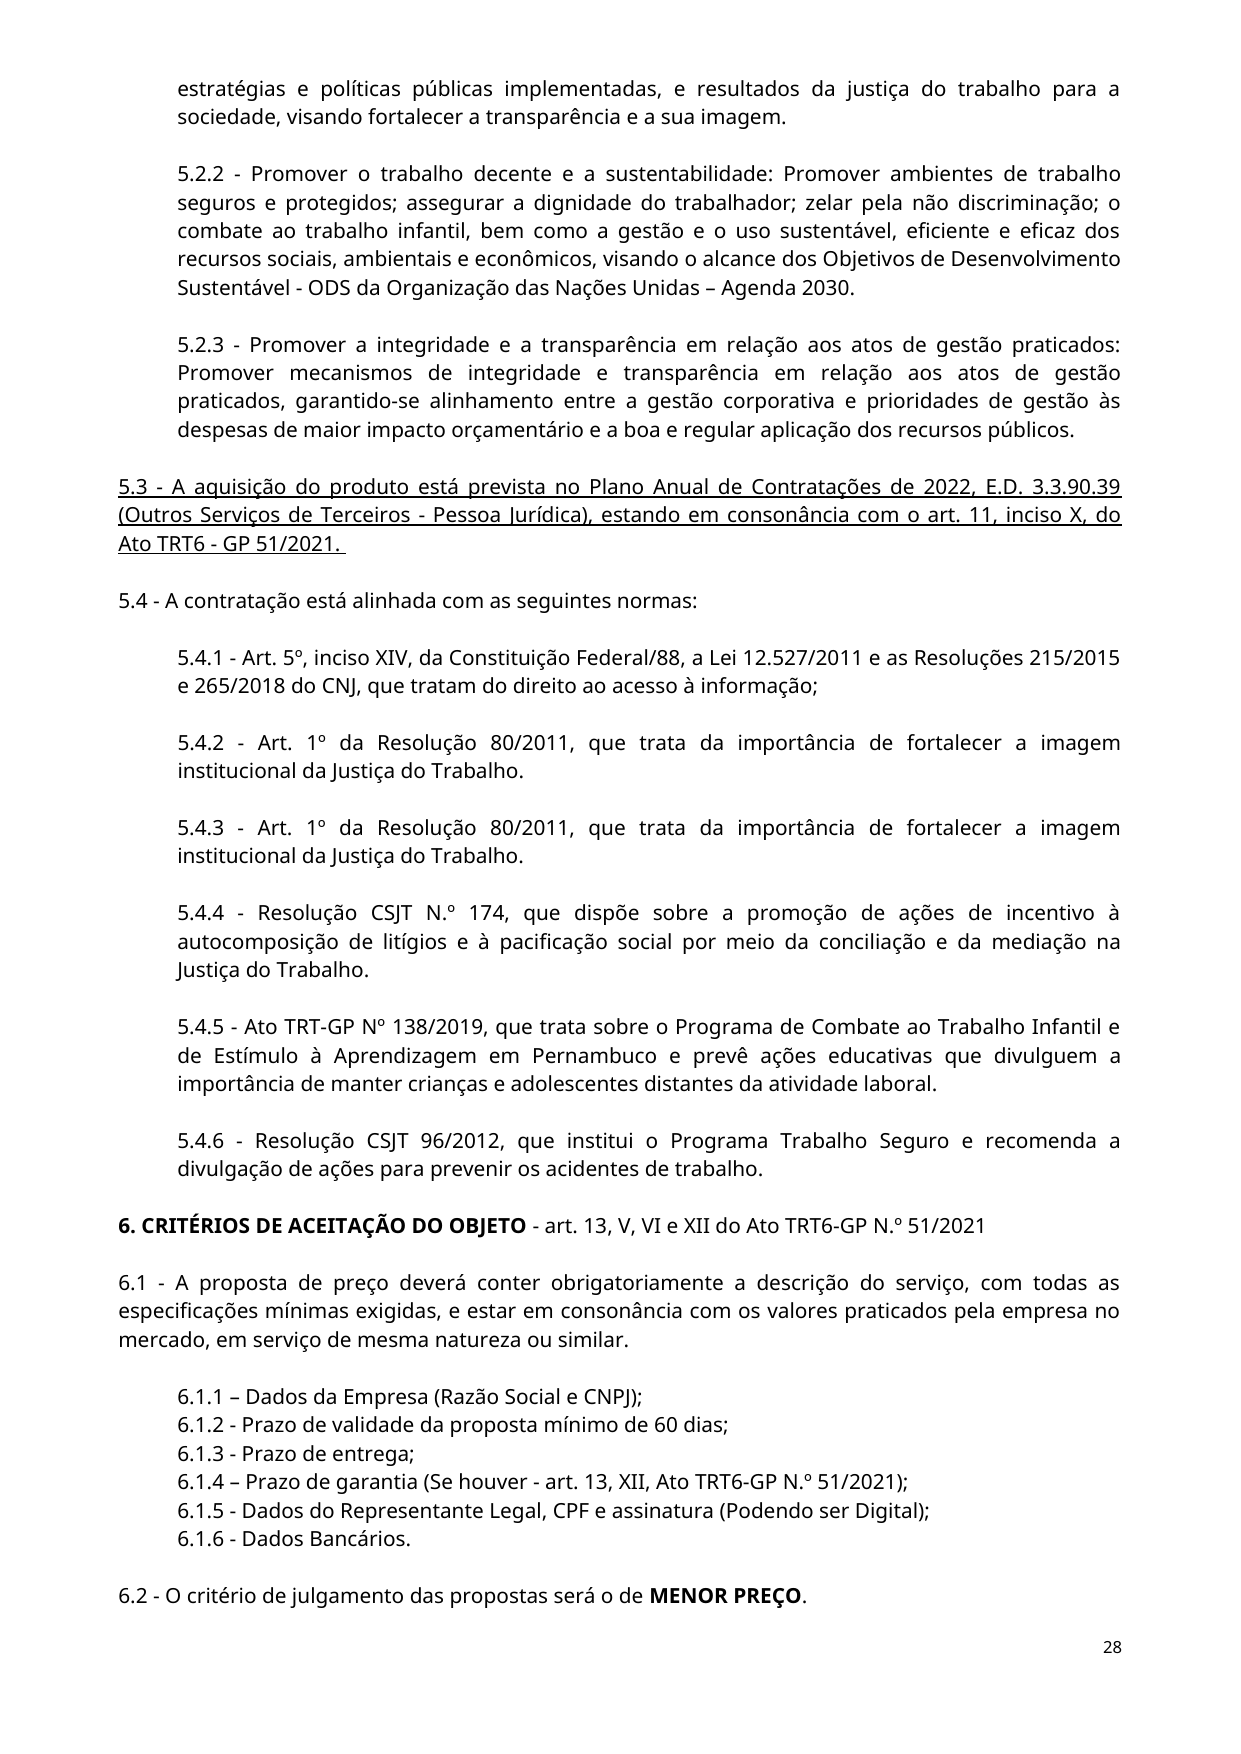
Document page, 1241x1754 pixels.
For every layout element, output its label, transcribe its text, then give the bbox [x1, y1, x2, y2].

text 5.4.2 - Art. 1º da Resolução 80/2011, que trata da importância de fortalecer a imagem institucional da Justiça do Trabalho. [177, 728, 1122, 785]
text 6.2 - O critério de julgamento das propostas será o de MENOR PREÇO. [118, 1581, 1122, 1609]
text 5.4.5 - Ato TRT-GP Nº 138/2019, que trata sobre o Programa de Combate ao Trabalho Infantil e de Estímulo à Aprendizagem em Pernambuco e prevê ações educativas que divulguem a importância de manter crianças e adolescentes distantes da atividade laboral. [177, 1012, 1122, 1098]
text 6.1.4 – Prazo de garantia (Se houver - art. 13, XII, Ato TRT6-GP N.º 51/2021); [177, 1467, 1118, 1496]
text 5.3 - A aquisição do produto está prevista no Plano Anual de Contratações de 2022, E.D. 3.3.90.39 [118, 472, 1122, 496]
text 6.1.3 - Prazo de entrega; [177, 1439, 1118, 1467]
text 5.4 - A contratação está alinhada com as seguintes normas: [118, 586, 1122, 614]
text Ato TRT6 - GP 51/2021. [118, 526, 1122, 557]
text 5.2.3 - Promover a integridade e a transparência em relação aos atos de gestão praticados: Promover mecanismos de integridade e transparência em relação aos atos de gestão praticados, garantido-se alinhamento entre a gestão corporativa e prioridades de gestão às despesas de maior impacto orçamentário e a boa e regular aplicação dos recursos públicos. [177, 330, 1122, 443]
text 5.4.6 - Resolução CSJT 96/2012, que institui o Programa Trabalho Seguro e recomenda a divulgação de ações para prevenir os acidentes de trabalho. [177, 1126, 1122, 1183]
text 6.1 - A proposta de preço deverá conter obrigatoriamente a descrição do serviço, com todas as especificações mínimas exigidas, e estar em consonância com os valores praticados pela empresa no mercado, em serviço de mesma natureza ou similar. [118, 1268, 1122, 1353]
text 5.4.3 - Art. 1º da Resolução 80/2011, que trata da importância de fortalecer a imagem institucional da Justiça do Trabalho. [177, 813, 1122, 870]
text 6. CRITÉRIOS DE ACEITAÇÃO DO OBJETO - art. 13, V, VI e XII do Ato TRT6-GP N.º 51/2021 [118, 1211, 1122, 1240]
text 5.4.4 - Resolução CSJT N.º 174, que dispõe sobre a promoção de ações de incentivo à autocomposição de litígios e à pacificação social por meio da conciliação e da mediação na Justiça do Trabalho. [177, 898, 1122, 984]
text 6.1.1 – Dados da Empresa (Razão Social e CNPJ); [177, 1382, 1118, 1410]
text 5.4.1 - Art. 5º, inciso XIV, da Constituição Federal/88, a Lei 12.527/2011 e as Resoluções 215/2015 e 265/2018 do CNJ, que tratam do direito ao acesso à informação; [177, 643, 1122, 699]
text (Outros Serviços de Terceiros - Pessoa Jurídica), estando em consonância com o art. 11, inciso X, do [118, 498, 1122, 524]
text estratégias e políticas públicas implementadas, e resultados da justiça do trabalho para a sociedade, visando fortalecer a transparência e a sua imagem. [177, 74, 1122, 131]
text 5.2.2 - Promover o trabalho decente e a sustentabilidade: Promover ambientes de trabalho seguros e protegidos; assegurar a dignidade do trabalhador; zelar pela não discriminação; o combate ao trabalho infantil, bem como a gestão e o uso sustentável, eficiente e eficaz dos recursos sociais, ambientais e econômicos, visando o alcance dos Objetivos de Desenvolvimento Sustentável - ODS da Organização das Nações Unidas – Agenda 2030. [177, 159, 1122, 301]
text 6.1.6 - Dados Bancários. [177, 1524, 1118, 1553]
text 6.1.2 - Prazo de validade da proposta mínimo de 60 dias; [177, 1410, 1118, 1439]
text 6.1.5 - Dados do Representante Legal, CPF e assinatura (Podendo ser Digital); [177, 1496, 1118, 1524]
